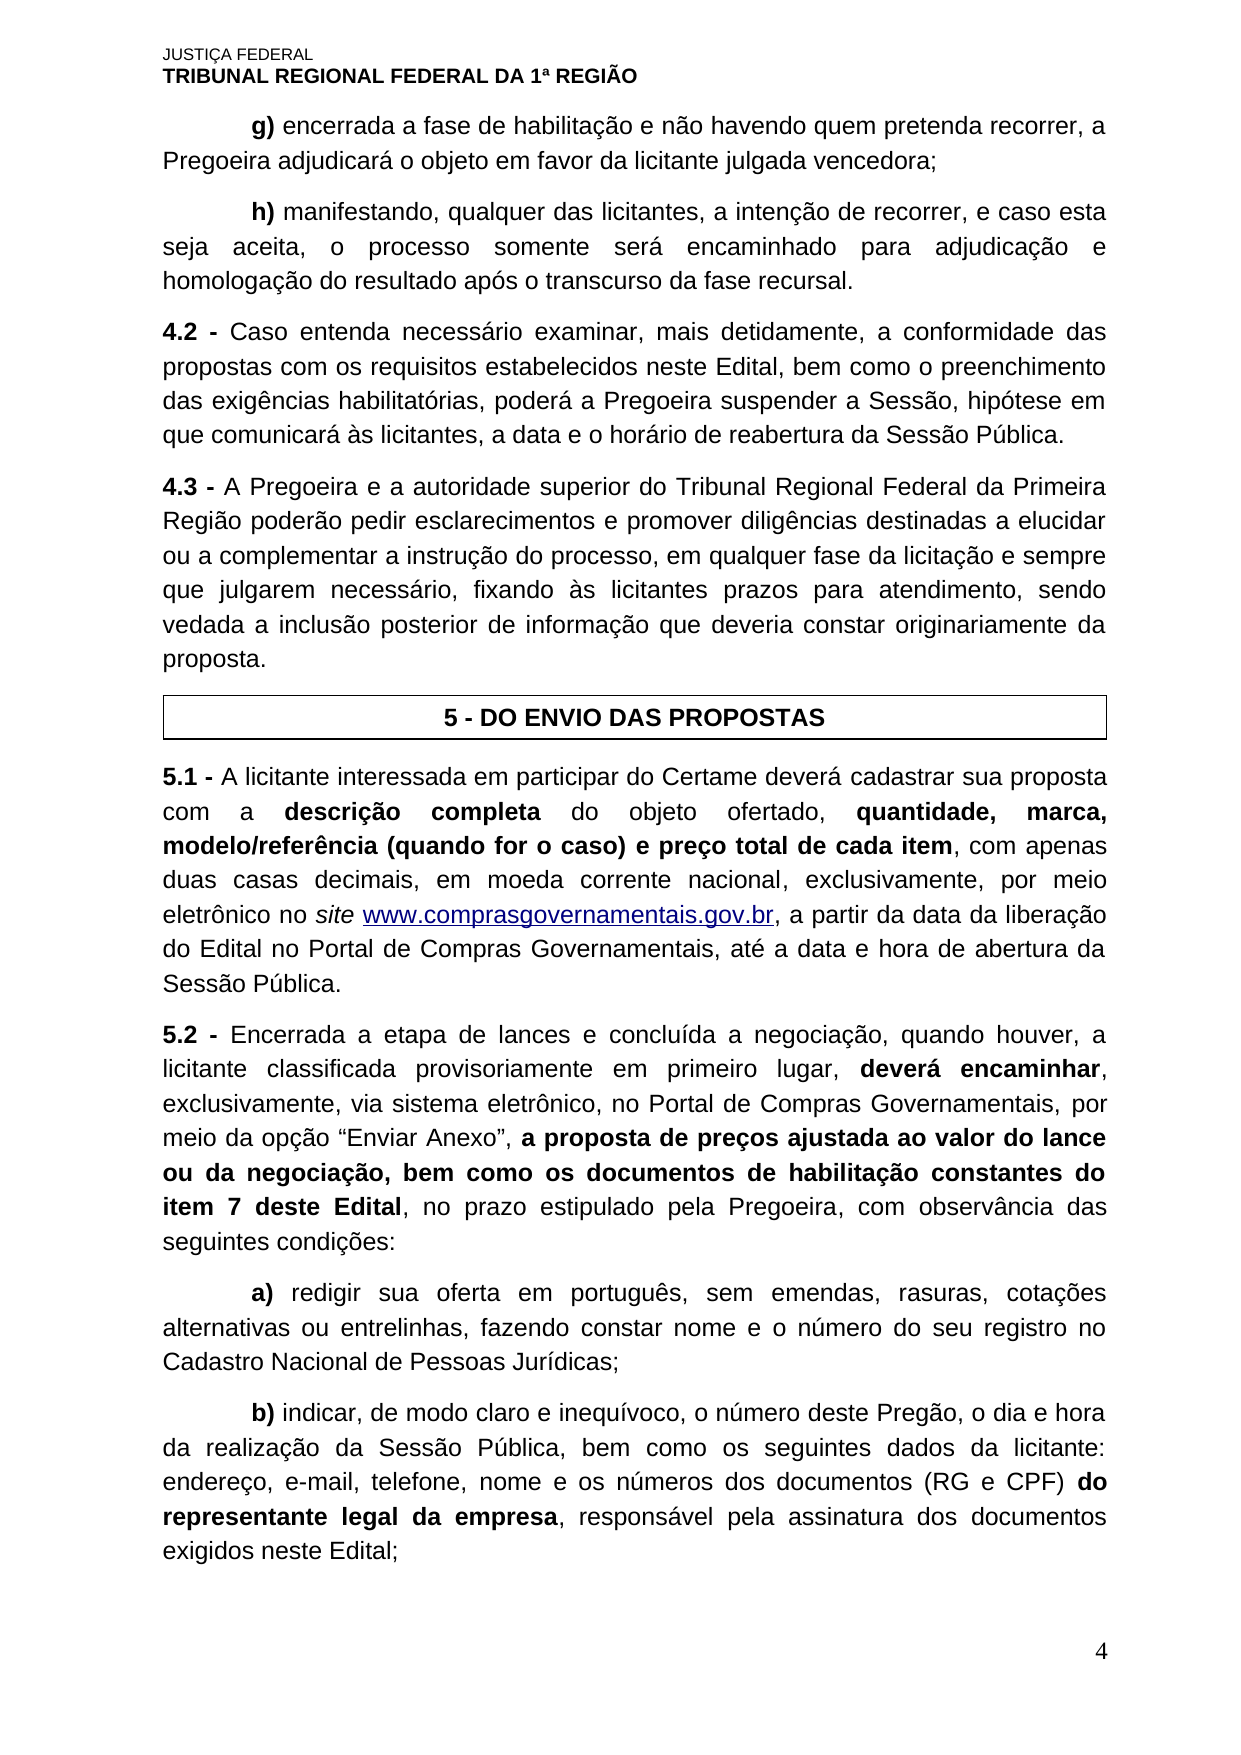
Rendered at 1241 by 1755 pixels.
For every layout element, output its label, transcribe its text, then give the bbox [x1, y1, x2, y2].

text g) encerrada a fase de habilitação e não havendo quem pretenda recorrer, a Pregoeira adjudicará o objeto em favor da licitante julgada vencedora; [162, 111, 1107, 174]
list 4.3 - A Pregoeira e a autoridade superior do Tribunal Regional Federal da Primeira Região poderão pedir esclarecimentos e promover diligências destinadas a elucidar ou a complementar a instrução do processo, em qualquer fase da licitação e sempre que julgarem necessário, fixando às licitantes prazos para atendimento, sendo vedada a inclusão posterior de informação que deveria constar originariamente da proposta. [162, 472, 1107, 673]
list a) redigir sua oferta em português, sem emendas, rasuras, cotações alternativas ou entrelinhas, fazendo constar nome e o número do seu registro no Cadastro Nacional de Pessoas Jurídicas; [162, 1278, 1107, 1376]
list b) indicar, de modo claro e inequívoco, o número deste Pregão, o dia e hora da realização da Sessão Pública, bem como os seguintes dados da licitante: endereço, e-mail, telefone, nome e os números dos documentos (RG e CPF) do representante legal da empresa, responsável pela assinatura dos documentos exigidos neste Edital; [162, 1398, 1107, 1565]
text 5.1 - A licitante interessada em participar do Certame deverá cadastrar sua proposta com a descrição completa do objeto ofertado, quantidade, marca, modelo/referência (quando for o caso) e preço total de cada item, com apenas duas casas decimais, em moeda corrente nacional, exclusivamente, por meio eletrônico no site www.comprasgovernamentais.gov.br, a partir da data da liberação do Edital no Portal de Compras Governamentais, até a data e hora de abertura da Sessão Pública. [162, 762, 1107, 998]
text 5 - DO ENVIO DAS PROPOSTAS [164, 696, 1106, 738]
text h) manifestando, qualquer das licitantes, a intenção de recorrer, e caso esta seja aceita, o processo somente será encaminhado para adjudicação e homologação do resultado após o transcurso da fase recursal. [162, 197, 1107, 295]
text 5.2 - Encerrada a etapa de lances e concluída a negociação, quando houver, a licitante classificada provisoriamente em primeiro lugar, deverá encaminhar, exclusivamente, via sistema eletrônico, no Portal de Compras Governamentais, por meio da opção “Enviar Anexo”, a proposta de preços ajustada ao valor do lance ou da negociação, bem como os documentos de habilitação constantes do item 7 deste Edital, no prazo estipulado pela Pregoeira, com observância das seguintes condições: [162, 1020, 1107, 1256]
list 4.2 - Caso entenda necessário examinar, mais detidamente, a conformidade das propostas com os requisitos estabelecidos neste Edital, bem como o preenchimento das exigências habilitatórias, poderá a Pregoeira suspender a Sessão, hipótese em que comunicará às licitantes, a data e o horário de reabertura da Sessão Pública. [162, 317, 1107, 449]
